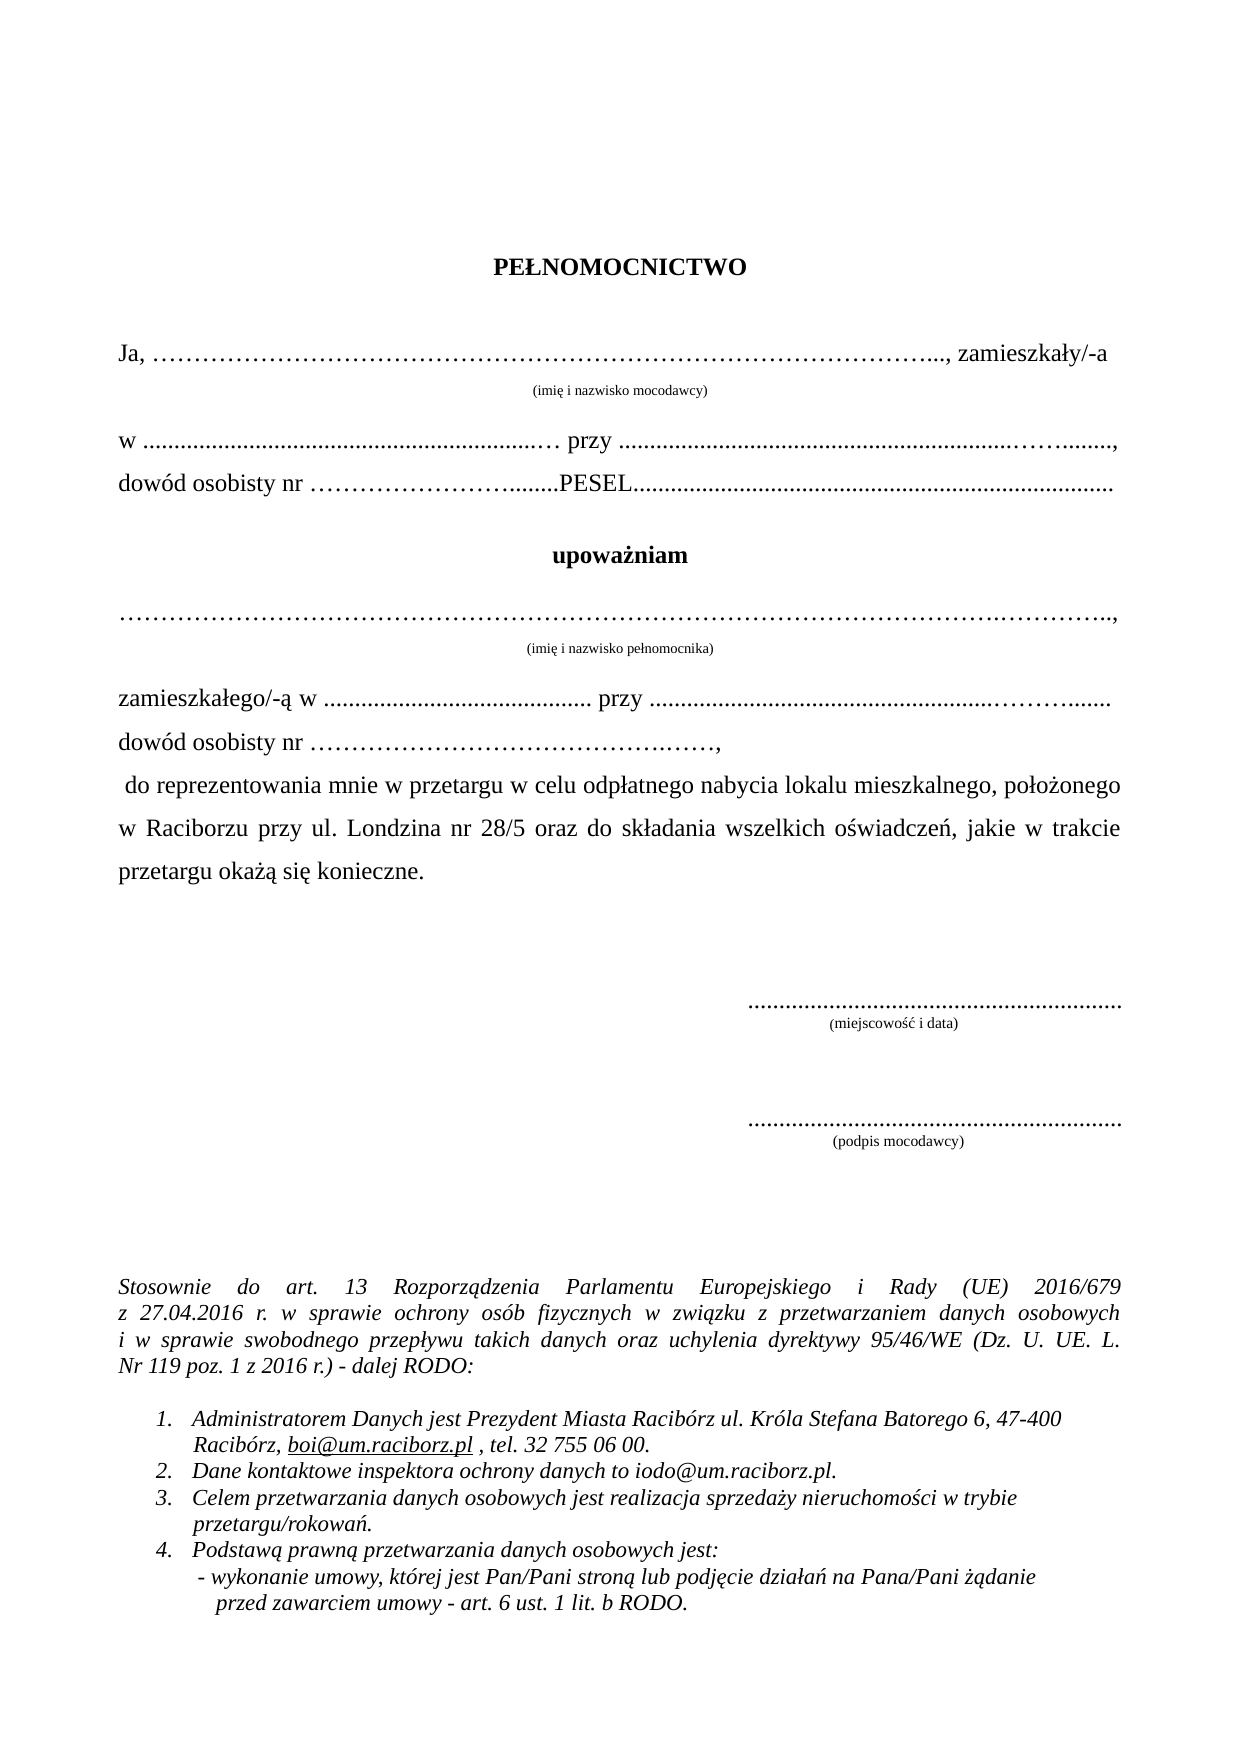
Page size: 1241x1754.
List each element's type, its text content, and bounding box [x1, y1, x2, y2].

list Dane kontaktowe inspektora ochrony danych to iodo@um.raciborz.pl. [156, 1457, 1122, 1484]
list Podstawą prawną przetwarzania danych osobowych jest: [156, 1536, 1122, 1563]
text dowód osobisty nr …………………………………….……, [118, 727, 1122, 755]
list Celem przetwarzania danych osobowych jest realizacja sprzedaży nieruchomości w trybie przetargu/rokowań. [156, 1484, 1122, 1536]
text PEŁNOMOCNICTWO [118, 252, 1122, 281]
text (imię i nazwisko mocodawcy) [118, 382, 1122, 410]
text …………………………………………………………………………………………….………….., [118, 597, 1122, 626]
list Administratorem Danych jest Prezydent Miasta Racibórz ul. Króla Stefana Batorego 6, 47-400 Racibórz, boi@um.raciborz.pl , tel. 32 755 06 00. [156, 1405, 1122, 1457]
text zamieszkałego/-ą w ........................................... przy .......................................................………....... [118, 683, 1122, 712]
text w ...............................................................… przy ...............................................................……........, [118, 425, 1122, 453]
text Stosownie do art. 13 Rozporządzenia Parlamentu Europejskiego i Rady (UE) 2016/679 z 27.04.2016 r. w sprawie ochrony osób fizycznych w związku z przetwarzaniem danych osobowych i w sprawie swobodnego przepływu takich danych oraz uchylenia dyrektywy 95/46/WE (Dz. U. UE. L. Nr 119 poz. 1 z 2016 r.) - dalej RODO: [118, 1273, 1122, 1378]
text upoważniam [118, 540, 1122, 568]
text do reprezentowania mnie w przetargu w celu odpłatnego nabycia lokalu mieszkalnego, położonego w Raciborzu przy ul. Londzina nr 28/5 oraz do składania wszelkich oświadczeń, jakie w trakcie przetargu okażą się konieczne. [118, 770, 1122, 885]
text ............................................................ [118, 1103, 1122, 1132]
text Ja, …………………………………………………………………………………..., zamieszkały/-a [118, 338, 1122, 367]
text ............................................................ [118, 985, 1122, 1014]
list - wykonanie umowy, której jest Pan/Pani stroną lub podjęcie działań na Pana/Pani żądanie przed zawarciem umowy - art. 6 ust. 1 lit. b RODO. [118, 1563, 1122, 1616]
text (imię i nazwisko pełnomocnika) [118, 640, 1122, 669]
text (podpis mocodawcy) [833, 1132, 1122, 1163]
text (miejscowość i data) [815, 1014, 1122, 1045]
text dowód osobisty nr ……………………........PESEL............................................................................. [118, 468, 1122, 497]
